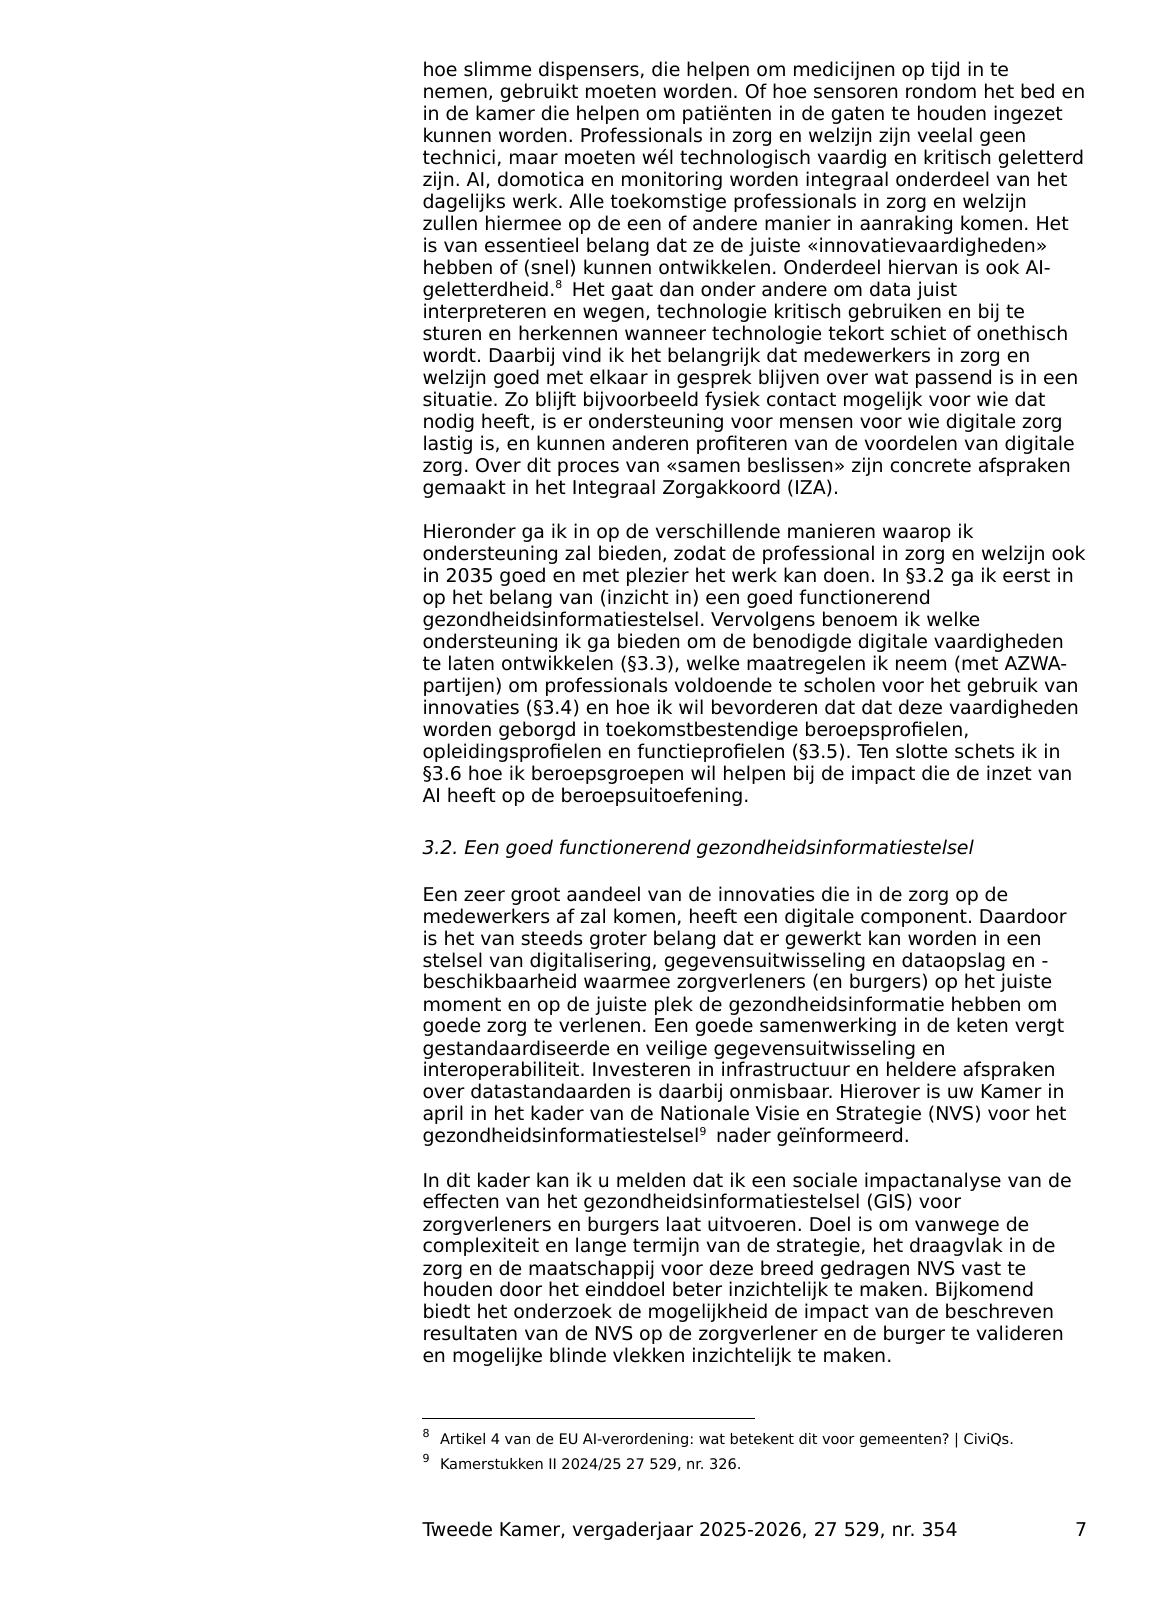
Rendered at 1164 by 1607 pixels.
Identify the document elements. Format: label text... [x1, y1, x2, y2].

text hoe slimme dispensers, die helpen om medicijnen op tijd in te nemen, gebruikt moeten worden. Of hoe sensoren rondom het bed en in de kamer die helpen om patiënten in de gaten te houden ingezet kunnen worden. Professionals in zorg en welzijn zijn veelal geen technici, maar moeten wél technologisch vaardig en kritisch geletterd zijn. AI, domotica en monitoring worden integraal onderdeel van het dagelijks werk. Alle toekomstige professionals in zorg en welzijn zullen hiermee op de een of andere manier in aanraking komen. Het is van essentieel belang dat ze de juiste «innovatievaardigheden» hebben of (snel) kunnen ontwikkelen. Onderdeel hiervan is ook AI-geletterdheid. Het gaat dan onder andere om data juist interpreteren en wegen, technologie kritisch gebruiken en bij te sturen en herkennen wanneer technologie tekort schiet of onethisch wordt. Daarbij vind ik het belangrijk dat medewerkers in zorg en welzijn goed met elkaar in gesprek blijven over wat passend is in een situatie. Zo blijft bijvoorbeeld fysiek contact mogelijk voor wie dat nodig heeft, is er ondersteuning voor mensen voor wie digitale zorg lastig is, en kunnen anderen profiteren van de voordelen van digitale zorg. Over dit proces van «samen beslissen» zijn concrete afspraken gemaakt in het Integraal Zorgakkoord (IZA). [422, 59, 1087, 499]
text Kamerstukken II 2024/25 27 529, nr. 326. [422, 1452, 1087, 1474]
text Artikel 4 van de EU AI-verordening: wat betekent dit voor gemeenten? | CiviQs. [422, 1427, 1087, 1449]
text Een zeer groot aandeel van de innovaties die in de zorg op de medewerkers af zal komen, heeft een digitale component. Daardoor is het van steeds groter belang dat er gewerkt kan worden in een stelsel van digitalisering, gegevensuitwisseling en dataopslag en -beschikbaarheid waarmee zorgverleners (en burgers) op het juiste moment en op de juiste plek de gezondheidsinformatie hebben om goede zorg te verlenen. Een goede samenwerking in de keten vergt gestandaardiseerde en veilige gegevensuitwisseling en interoperabiliteit. Investeren in infrastructuur en heldere afspraken over datastandaarden is daarbij onmisbaar. Hierover is uw Kamer in april in het kader van de Nationale Visie en Strategie (NVS) voor het gezondheidsinformatiestelsel nader geïnformeerd. [422, 883, 1087, 1147]
text In dit kader kan ik u melden dat ik een sociale impactanalyse van de effecten van het gezondheidsinformatiestelsel (GIS) voor zorgverleners en burgers laat uitvoeren. Doel is om vanwege de complexiteit en lange termijn van de strategie, het draagvlak in de zorg en de maatschappij voor deze breed gedragen NVS vast te houden door het einddoel beter inzichtelijk te maken. Bijkomend biedt het onderzoek de mogelijkheid de impact van de beschreven resultaten van de NVS op de zorgverlener en de burger te valideren en mogelijke blinde vlekken inzichtelijk te maken. [422, 1169, 1087, 1367]
subtitle 3.2. Een goed functionerend gezondheidsinformatiestelsel [422, 837, 1087, 858]
text Hieronder ga ik in op de verschillende manieren waarop ik ondersteuning zal bieden, zodat de professional in zorg en welzijn ook in 2035 goed en met plezier het werk kan doen. In §3.2 ga ik eerst in op het belang van (inzicht in) een goed functionerend gezondheidsinformatiestelsel. Vervolgens benoem ik welke ondersteuning ik ga bieden om de benodigde digitale vaardigheden te laten ontwikkelen (§3.3), welke maatregelen ik neem (met AZWA-partijen) om professionals voldoende te scholen voor het gebruik van innovaties (§3.4) en hoe ik wil bevorderen dat dat deze vaardigheden worden geborgd in toekomstbestendige beroepsprofielen, opleidingsprofielen en functieprofielen (§3.5). Ten slotte schets ik in §3.6 hoe ik beroepsgroepen wil helpen bij de impact die de inzet van AI heeft op de beroepsuitoefening. [422, 521, 1087, 807]
